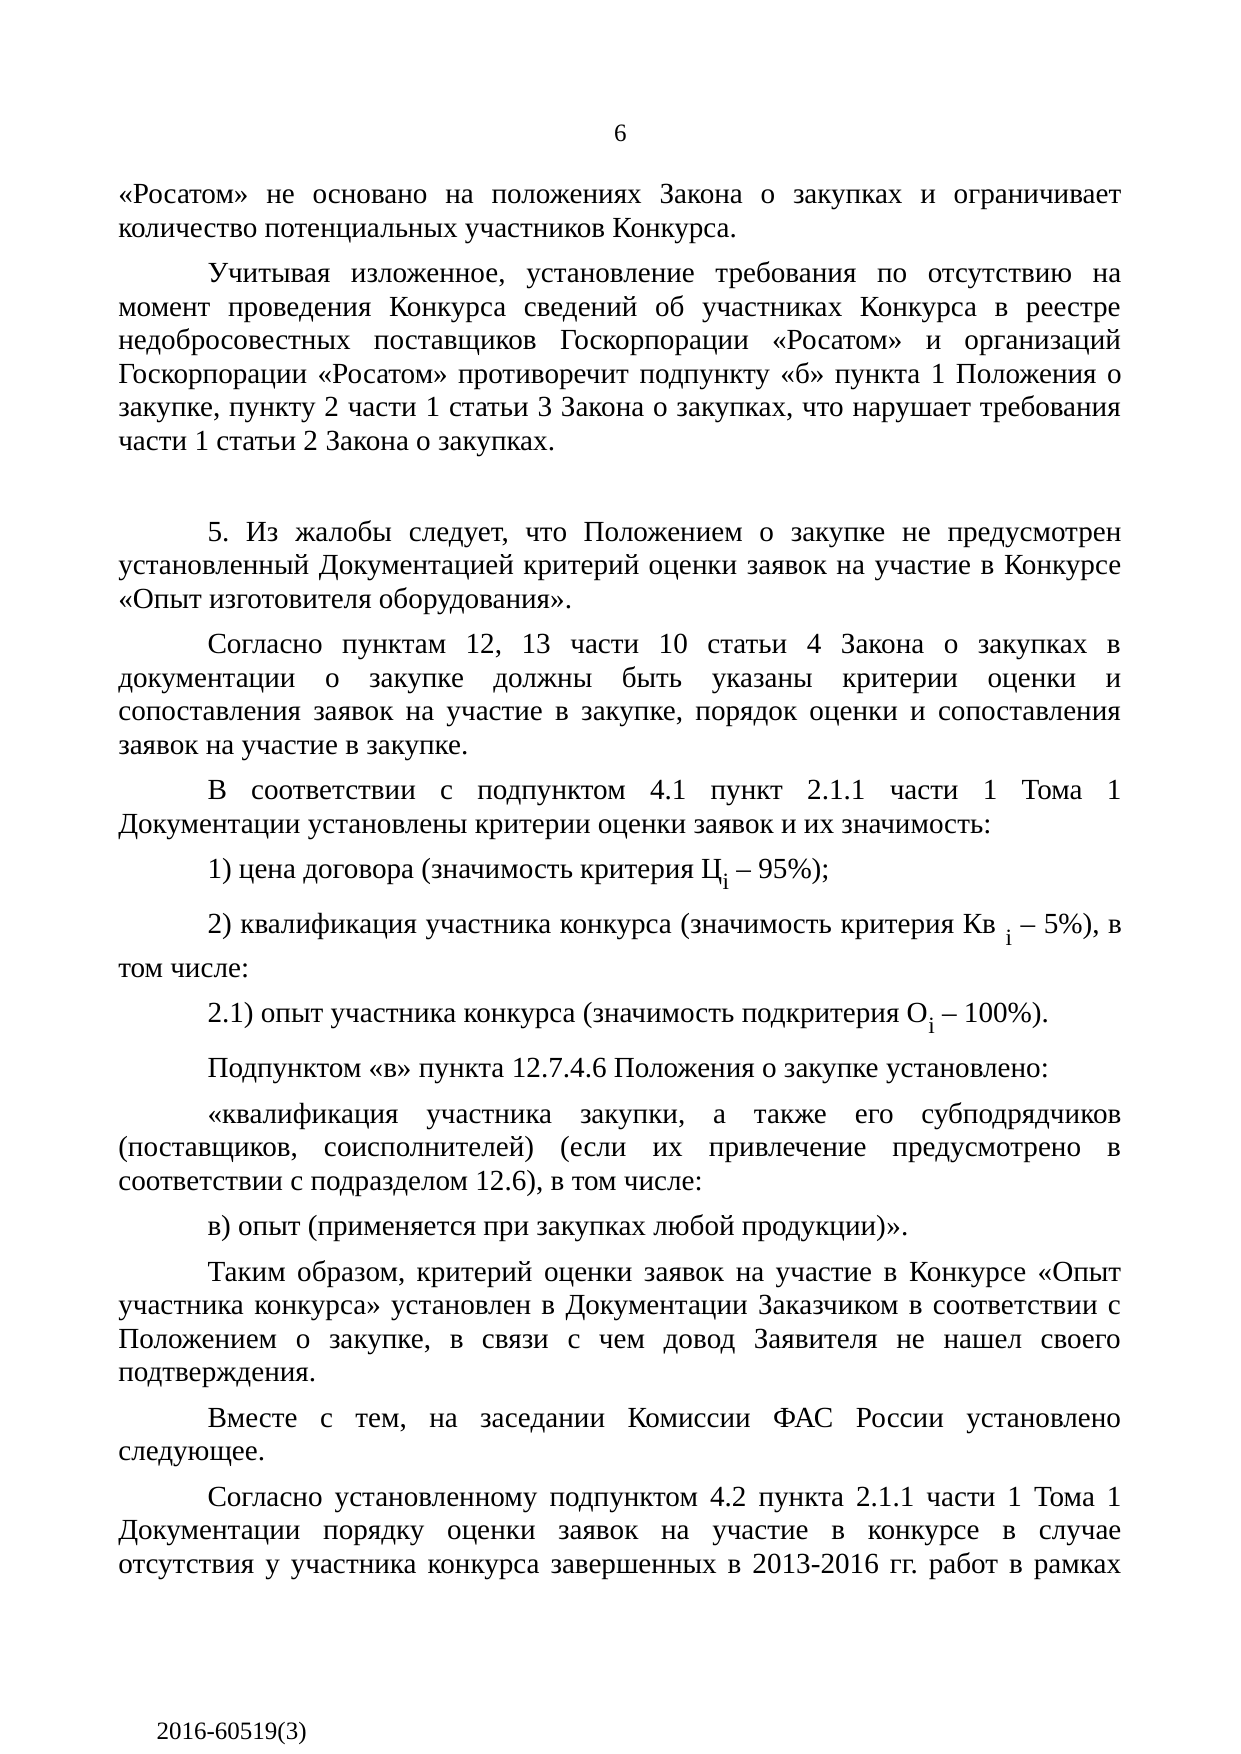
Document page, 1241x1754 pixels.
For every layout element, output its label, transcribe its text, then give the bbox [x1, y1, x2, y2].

text Подпунктом «в» пункта 12.7.4.6 Положения о закупке установлено: [118, 1051, 1122, 1084]
text Вместе с тем, на заседании Комиссии ФАС России установлено следующее. [118, 1400, 1122, 1467]
text 1) цена договора (значимость критерия Цi – 95%); [118, 851, 1122, 895]
text Согласно установленному подпунктом 4.2 пункта 2.1.1 части 1 Тома 1 Документации порядку оценки заявок на участие в конкурсе в случае отсутствия у участника конкурса завершенных в 2013-2016 гг. работ в рамках [118, 1479, 1122, 1579]
text Таким образом, критерий оценки заявок на участие в Конкурсе «Опыт участника конкурса» установлен в Документации Заказчиком в соответствии с Положением о закупке, в связи с чем довод Заявителя не нашел своего подтверждения. [118, 1254, 1122, 1388]
text в) опыт (применяется при закупках любой продукции)». [118, 1208, 1122, 1242]
text Учитывая изложенное, установление требования по отсутствию на момент проведения Конкурса сведений об участниках Конкурса в реестре недобросовестных поставщиков Госкорпорации «Росатом» и организаций Госкорпорации «Росатом» противоречит подпункту «б» пункта 1 Положения о закупке, пункту 2 части 1 статьи 3 Закона о закупках, что нарушает требования части 1 статьи 2 Закона о закупках. [118, 255, 1122, 457]
text 5. Из жалобы следует, что Положением о закупке не предусмотрен установленный Документацией критерий оценки заявок на участие в Конкурсе «Опыт изготовителя оборудования». [118, 514, 1122, 614]
text «квалификация участника закупки, а также его субподрядчиков (поставщиков, соисполнителей) (если их привлечение предусмотрено в соответствии с подразделом 12.6), в том числе: [118, 1096, 1122, 1197]
text В соответствии с подпунктом 4.1 пункт 2.1.1 части 1 Тома 1 Документации установлены критерии оценки заявок и их значимость: [118, 772, 1122, 839]
text 2.1) опыт участника конкурса (значимость подкритерия Оi – 100%). [118, 995, 1122, 1039]
text «Росатом» не основано на положениях Закона о закупках и ограничивает количество потенциальных участников Конкурса. [118, 176, 1122, 243]
text 2) квалификация участника конкурса (значимость критерия Кв i – 5%), в том числе: [118, 907, 1122, 983]
text Согласно пунктам 12, 13 части 10 статьи 4 Закона о закупках в документации о закупке должны быть указаны критерии оценки и сопоставления заявок на участие в закупке, порядок оценки и сопоставления заявок на участие в закупке. [118, 626, 1122, 761]
